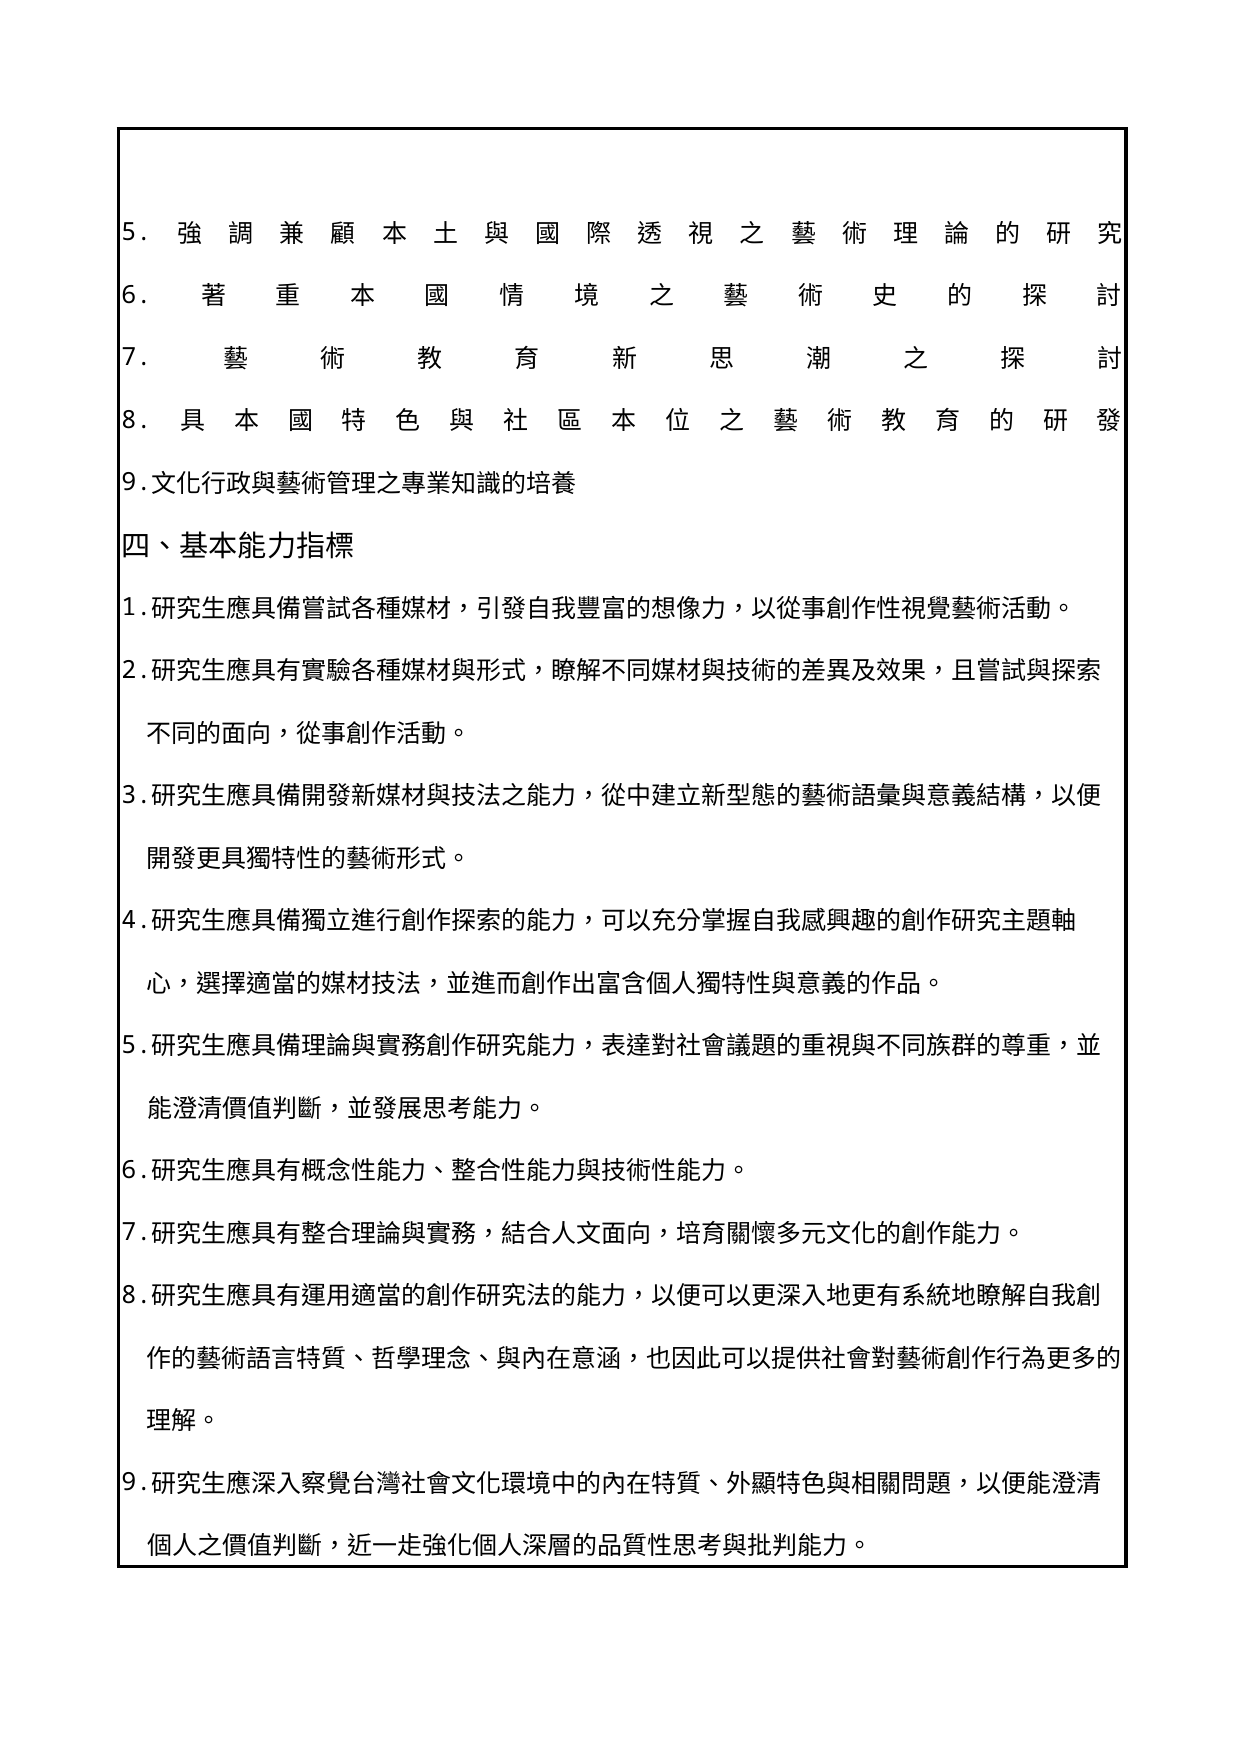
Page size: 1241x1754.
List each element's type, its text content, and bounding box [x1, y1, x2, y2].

table_header 5.強調兼顧本土與國際透視之藝術理論的研究 6.著重本國情境之藝術史的探討 7.藝術教育新思潮之探討 8.具本國特色與社區本位之藝術教育的研發 9.文化行政與藝術管理之專業知識的培養 四、基本能力指標 1.研究生應具備嘗試各種媒材，引發自我豐富的想像力，以從事創作性視覺藝術活動。 2.研究生應具有實驗各種媒材與形式，瞭解不同媒材與技術的差異及效果，且嘗試與探索不同的面向，從事創作活動。 3.研究生應具備開發新媒材與技法之能力，從中建立新型態的藝術語彙與意義結構，以便開發更具獨特性的藝術形式。 4.研究生應具備獨立進行創作探索的能力，可以充分掌握自我感興趣的創作研究主題軸心，選擇適當的媒材技法，並進而創作出富含個人獨特性與意義的作品。 5.研究生應具備理論與實務創作研究能力，表達對社會議題的重視與不同族群的尊重，並能澄清價值判斷，並發展思考能力。 6.研究生應具有概念性能力、整合性能力與技術性能力。 7.研究生應具有整合理論與實務，結合人文面向，培育關懷多元文化的創作能力。 8.研究生應具有運用適當的創作研究法的能力，以便可以更深入地更有系統地瞭解自我創作的藝術語言特質、哲學理念、與內在意涵，也因此可以提供社會對藝術創作行為更多的理解。 9.研究生應深入察覺台灣社會文化環境中的內在特質、外顯特色與相關問題，以便能澄清個人之價值判斷，近一歨強化個人深層的品質性思考與批判能力。 [120, 130, 1124, 1564]
